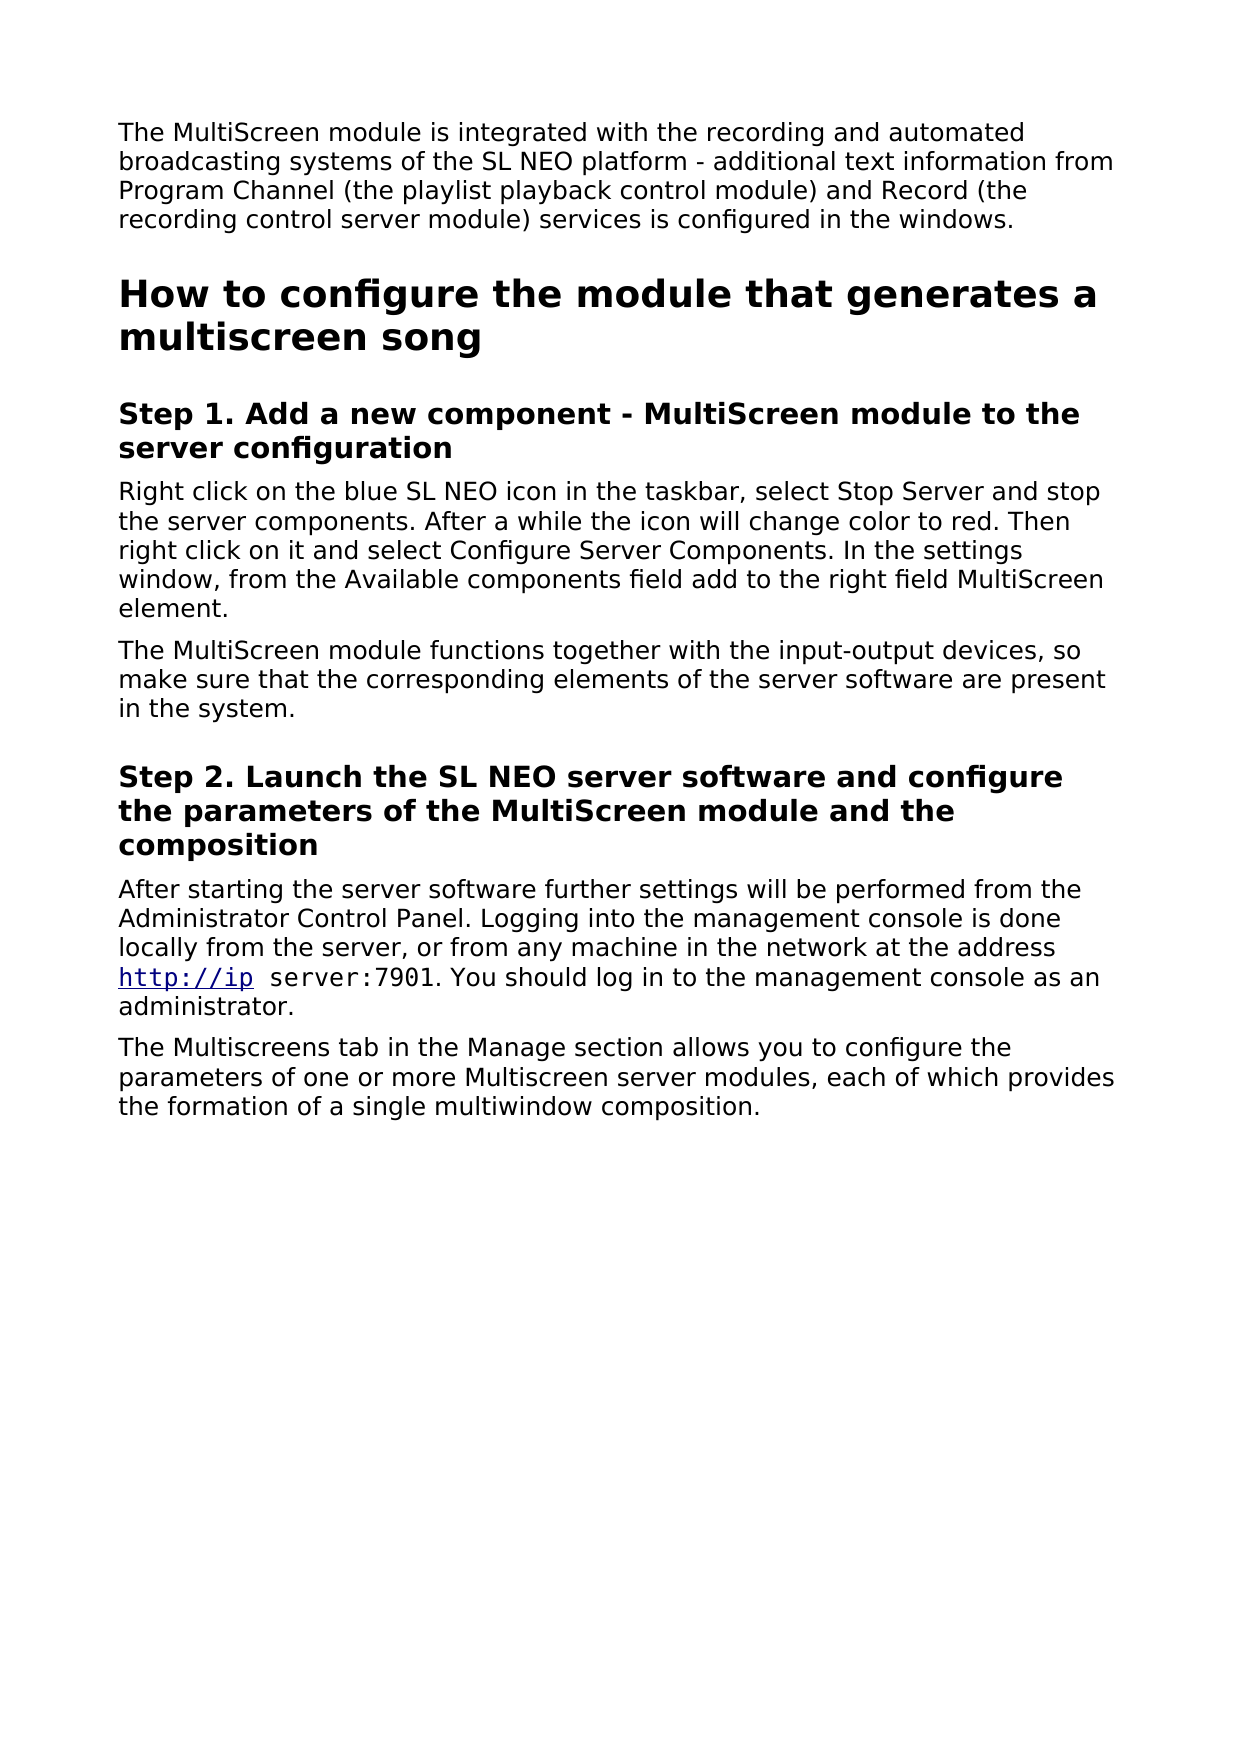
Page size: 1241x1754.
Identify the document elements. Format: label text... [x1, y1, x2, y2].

subtitle Step 1. Add a new component - MultiScreen module to the server configuration [118, 397, 1122, 465]
text Right click on the blue SL NEO icon in the taskbar, select Stop Server and stop the server components. After a while the icon will change color to red. Then right click on it and select Configure Server Components. In the settings window, from the Available components field add to the right field MultiScreen element. [118, 477, 1122, 623]
subtitle How to configure the module that generates a multiscreen song [118, 272, 1122, 359]
subtitle Step 2. Launch the SL NEO server software and configure the parameters of the MultiScreen module and the composition [118, 761, 1122, 863]
text After starting the server software further settings will be performed from the Administrator Control Panel. Logging into the management console is done locally from the server, or from any machine in the network at the address http://ip server:7901. You should log in to the management console as an administrator. [118, 875, 1122, 1021]
text The Multiscreens tab in the Manage section allows you to configure the parameters of one or more Multiscreen server modules, each of which provides the formation of a single multiwindow composition. [118, 1033, 1122, 1121]
text The MultiScreen module functions together with the input-output devices, so make sure that the corresponding elements of the server software are present in the system. [118, 636, 1122, 723]
text The MultiScreen module is integrated with the recording and automated broadcasting systems of the SL NEO platform - additional text information from Program Channel (the playlist playback control module) and Record (the recording control server module) services is configured in the windows. [118, 118, 1122, 235]
